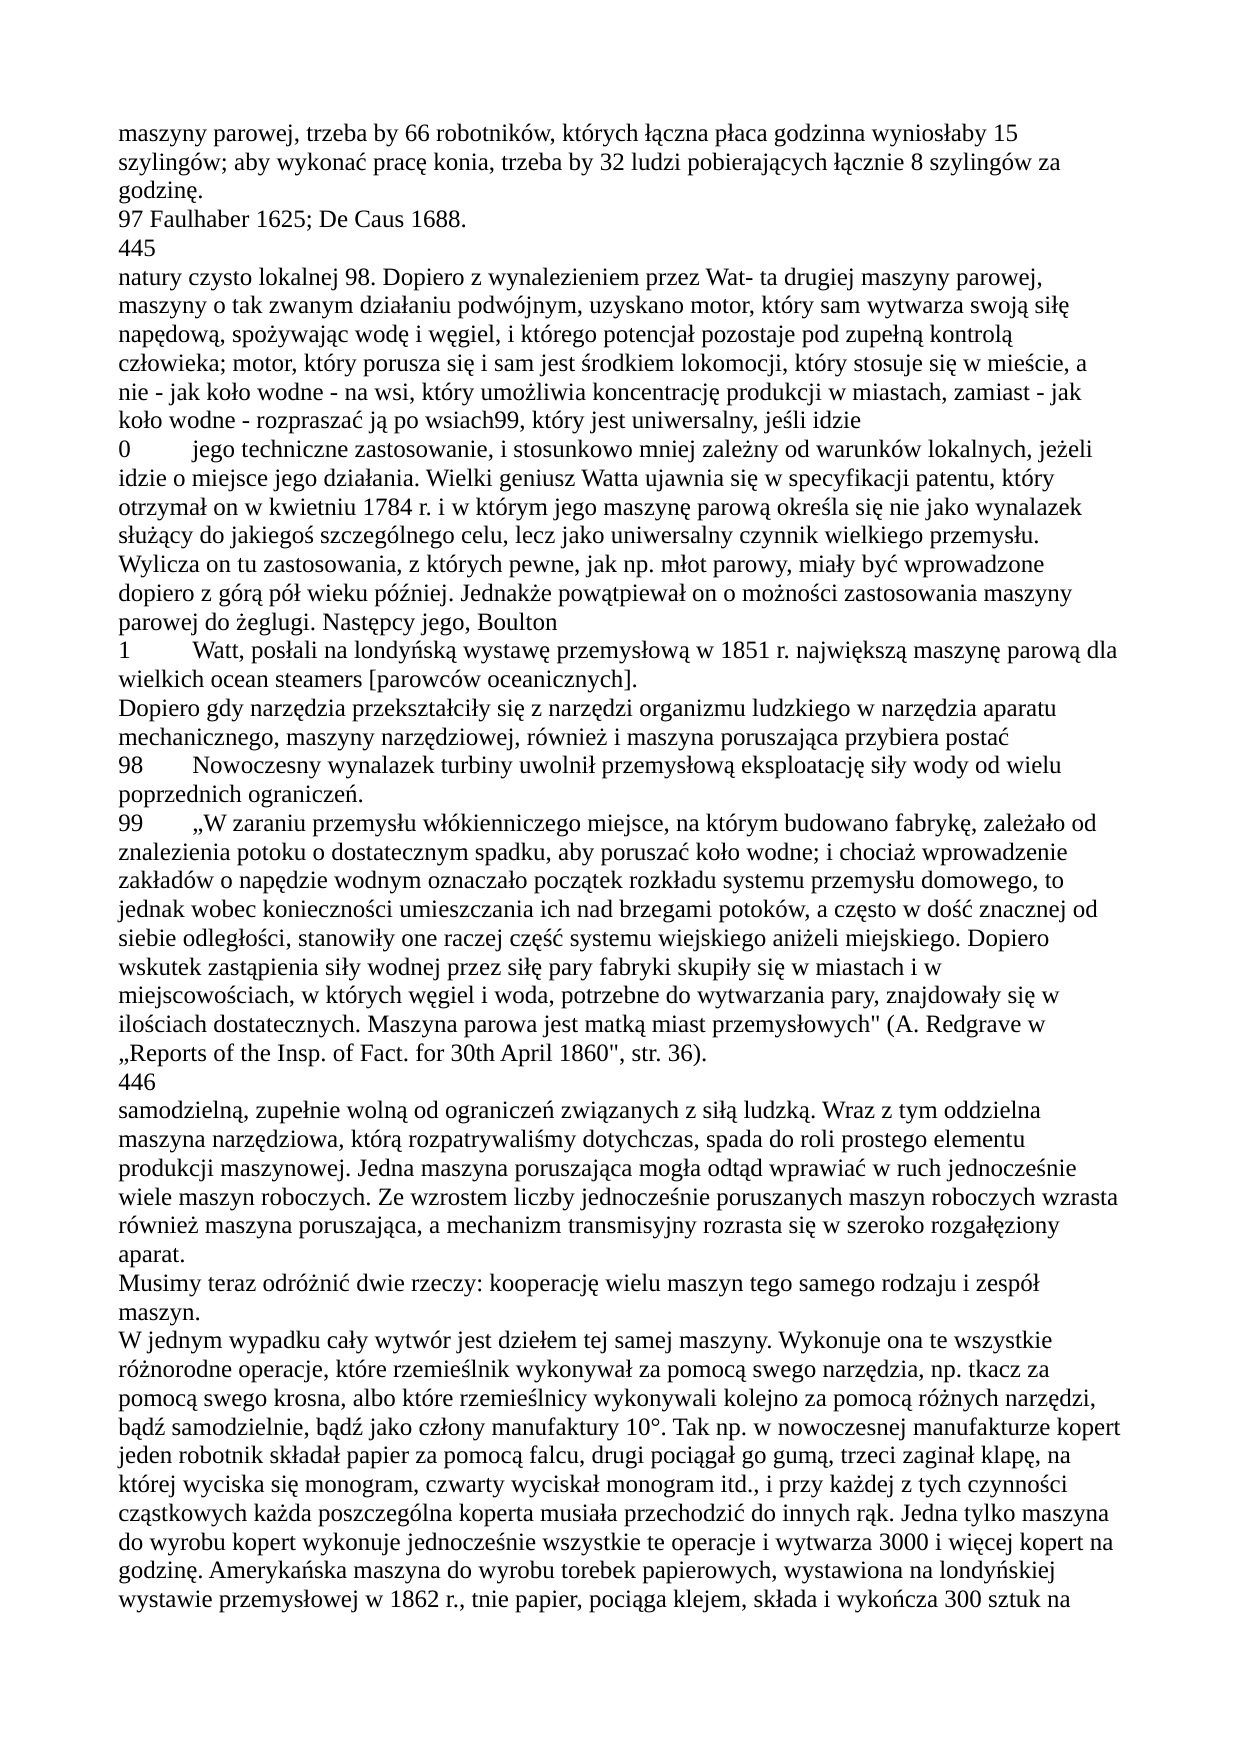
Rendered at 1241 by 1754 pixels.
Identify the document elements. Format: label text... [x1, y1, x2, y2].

text samodzielną, zupełnie wolną od ograniczeń związanych z siłą ludzką. Wraz z tym oddzielna maszyna narzędziowa, którą rozpatrywaliśmy dotychczas, spada do roli prostego elementu produkcji maszynowej. Jedna maszyna poruszająca mogła odtąd wprawiać w ruch jednocześnie wiele maszyn roboczych. Ze wzrostem liczby jednocześnie poruszanych maszyn roboczych wzrasta również maszyna poruszająca, a mechanizm transmisyjny rozrasta się w szeroko rozgałęziony aparat. [118, 1096, 1122, 1268]
text maszyny parowej, trzeba by 66 robotników, których łączna płaca godzinna wyniosłaby 15 szylingów; aby wykonać pracę konia, trzeba by 32 ludzi pobierających łącznie 8 szylingów za godzinę. [118, 118, 1122, 204]
text 445 [118, 233, 1122, 262]
text natury czysto lokalnej 98. Dopiero z wynalezieniem przez Wat- ta drugiej maszyny parowej, maszyny o tak zwanym działaniu podwójnym, uzyskano motor, który sam wytwarza swoją siłę napędową, spożywając wodę i węgiel, i którego potencjał pozostaje pod zupełną kontrolą człowieka; motor, który porusza się i sam jest środkiem lokomocji, który stosuje się w mieście, a nie - jak koło wodne - na wsi, który umożliwia koncentrację produkcji w miastach, zamiast - jak koło wodne - rozpraszać ją po wsiach99, który jest uniwersalny, jeśli idzie [118, 262, 1122, 434]
text 99 „W zaraniu przemysłu włókienniczego miejsce, na którym budowano fabrykę, zależało od znalezienia potoku o dostatecznym spadku, aby poruszać koło wodne; i chociaż wprowadzenie zakładów o napędzie wodnym oznaczało początek rozkładu systemu przemysłu domowego, to jednak wobec konieczności umieszczania ich nad brzegami potoków, a często w dość znacznej od siebie odległości, stanowiły one raczej część systemu wiejskiego aniżeli miejskiego. Dopiero wskutek zastąpienia siły wodnej przez siłę pary fabryki skupiły się w miastach i w miejscowościach, w których węgiel i woda, potrzebne do wytwarzania pary, znajdowały się w ilościach dostatecznych. Maszyna parowa jest matką miast przemysłowych" (A. Redgrave w „Reports of the Insp. of Fact. for 30th April 1860", str. 36). [118, 808, 1122, 1067]
text 446 [118, 1067, 1122, 1096]
text 0 jego techniczne zastosowanie, i stosunkowo mniej zależny od warunków lokalnych, jeżeli idzie o miejsce jego działania. Wielki geniusz Watta ujawnia się w specyfikacji patentu, który otrzymał on w kwietniu 1784 r. i w którym jego maszynę parową określa się nie jako wynalazek służący do jakiegoś szczególnego celu, lecz jako uniwersalny czynnik wielkiego przemysłu. Wylicza on tu zastosowania, z których pewne, jak np. młot parowy, miały być wprowadzone dopiero z górą pół wieku później. Jednakże powątpiewał on o możności zastosowania maszyny parowej do żeglugi. Następcy jego, Boulton [118, 434, 1122, 636]
text 1 Watt, posłali na londyńską wystawę przemysłową w 1851 r. największą maszynę parową dla wielkich ocean steamers [parowców oceanicznych]. [118, 636, 1122, 693]
text Dopiero gdy narzędzia przekształciły się z narzędzi organizmu ludzkiego w narzędzia aparatu mechanicznego, maszyny narzędziowej, również i maszyna poruszająca przybiera postać [118, 693, 1122, 751]
text 98 Nowoczesny wynalazek turbiny uwolnił przemysłową eksploatację siły wody od wielu poprzednich ograniczeń. [118, 751, 1122, 808]
text 97 Faulhaber 1625; De Caus 1688. [118, 204, 1122, 233]
text W jednym wypadku cały wytwór jest dziełem tej samej maszyny. Wykonuje ona te wszystkie różnorodne operacje, które rzemieślnik wykonywał za pomocą swego narzędzia, np. tkacz za pomocą swego krosna, albo które rzemieślnicy wykonywali kolejno za pomocą różnych narzędzi, bądź samodzielnie, bądź jako człony manufaktury 10°. Tak np. w nowoczesnej manufakturze kopert jeden robotnik składał papier za pomocą falcu, drugi pociągał go gumą, trzeci zaginał klapę, na której wyciska się monogram, czwarty wyciskał monogram itd., i przy każdej z tych czynności cząstkowych każda poszczególna koperta musiała przechodzić do innych rąk. Jedna tylko maszyna do wyrobu kopert wykonuje jednocześnie wszystkie te operacje i wytwarza 3000 i więcej kopert na godzinę. Amerykańska maszyna do wyrobu torebek papierowych, wystawiona na londyńskiej wystawie przemysłowej w 1862 r., tnie papier, pociąga klejem, składa i wykończa 300 sztuk na [118, 1326, 1122, 1613]
text Musimy teraz odróżnić dwie rzeczy: kooperację wielu maszyn tego samego rodzaju i zespół maszyn. [118, 1268, 1122, 1326]
